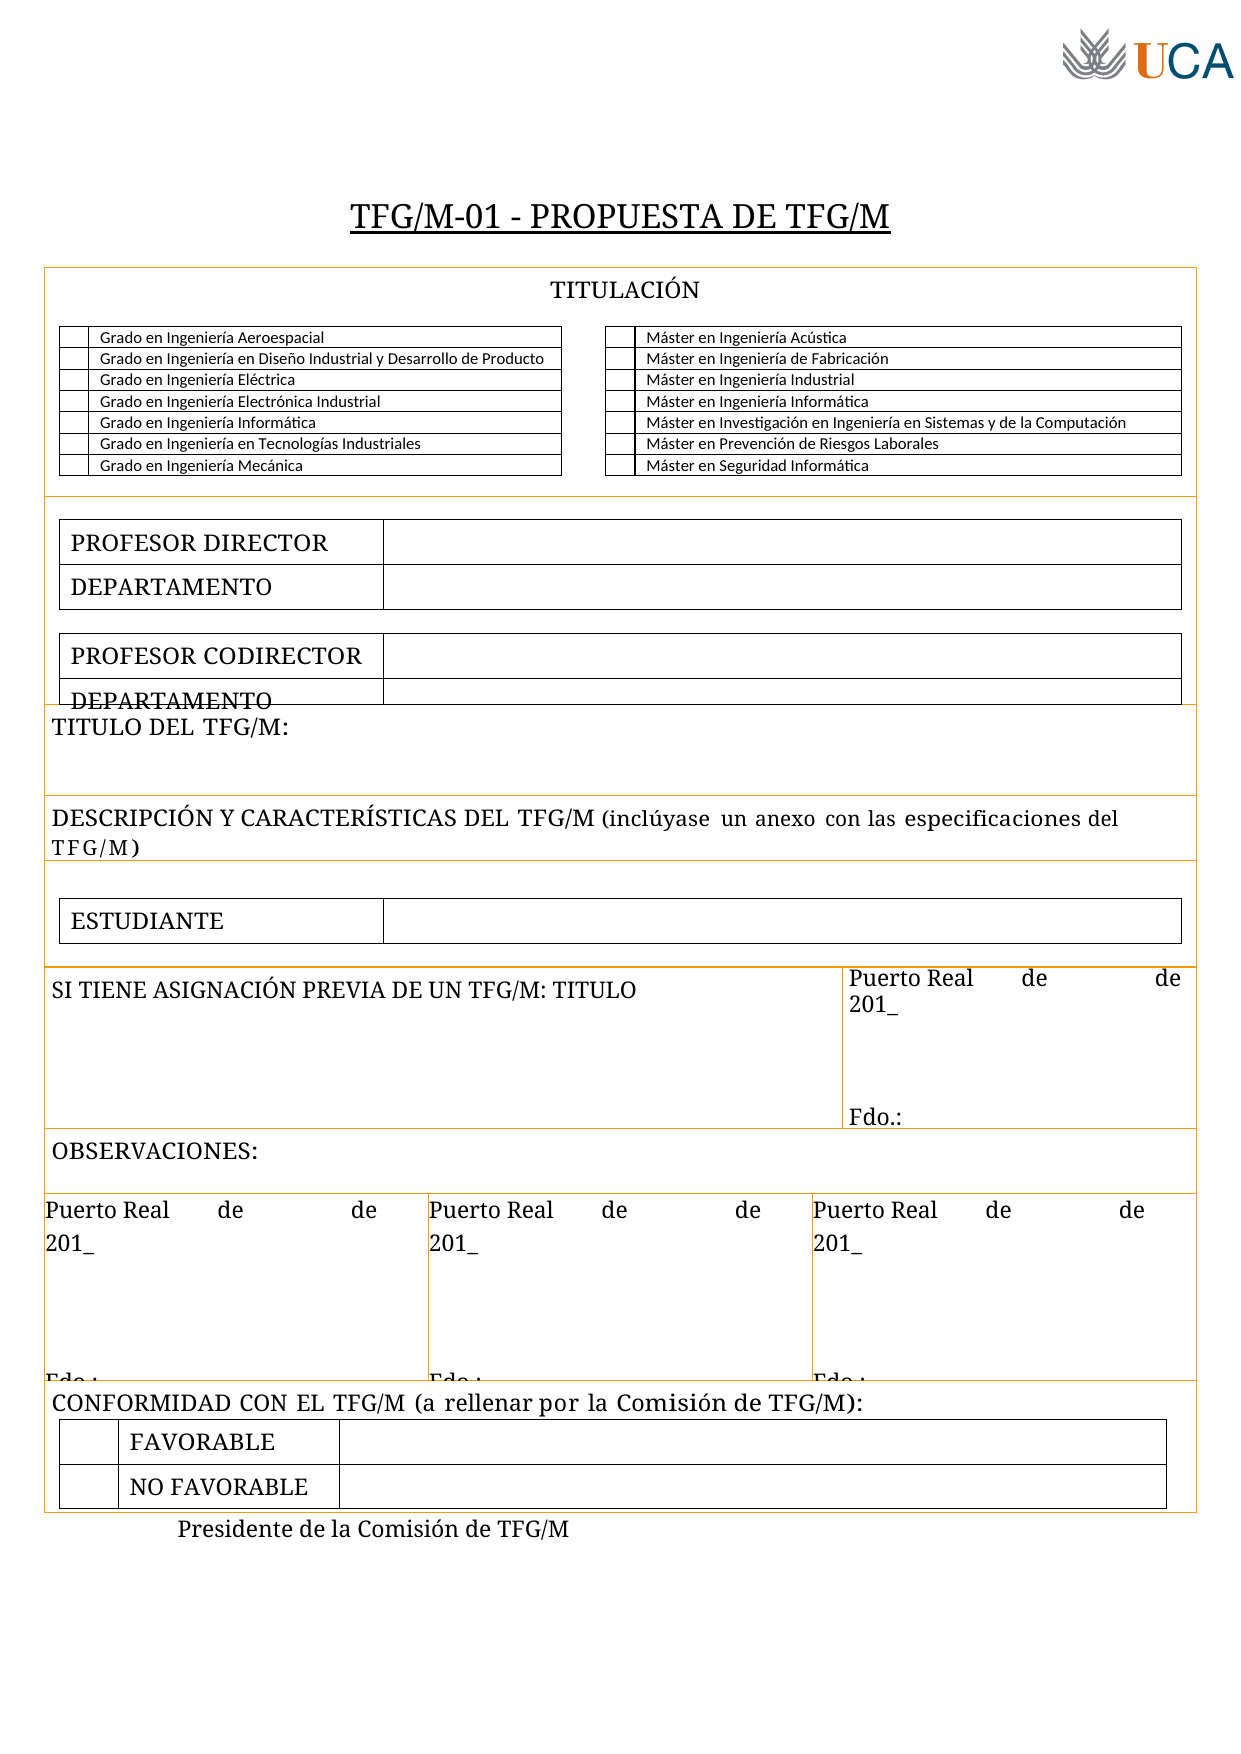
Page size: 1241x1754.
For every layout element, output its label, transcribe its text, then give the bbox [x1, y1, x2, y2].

table_cell [45, 861, 1196, 966]
table_cell Puerto Real de de 201_ Fdo.: (el Director del TFG/M anterior) [843, 968, 1196, 1128]
table_header PROFESOR DIRECTOR [60, 520, 383, 564]
table_cell Máster en Ingeniería Informática [636, 391, 1181, 411]
table_cell [60, 370, 88, 390]
table_cell [606, 391, 634, 411]
table_cell [606, 412, 634, 433]
table_cell Puerto Real de de 201_ Fdo.: (El estudiante) [45, 1194, 428, 1380]
table_cell [60, 434, 88, 454]
table_header [340, 1420, 1166, 1463]
table_cell OBSERVACIONES: [45, 1129, 1196, 1193]
table_cell SI TIENE ASIGNACIÓN PREVIA DE UN TFG/M: TITULO [45, 968, 842, 1128]
table_cell [562, 433, 605, 454]
table_cell [60, 348, 88, 368]
table_cell TITULO DEL TFG/M: [45, 705, 1196, 794]
table_cell Grado en Ingeniería Eléctrica [89, 370, 561, 390]
table_cell [60, 455, 88, 475]
table_cell [60, 391, 88, 411]
table_cell [606, 455, 634, 475]
table_header [384, 634, 1181, 677]
table_header Grado en Ingeniería Aeroespacial [89, 327, 561, 347]
table_cell Máster en Investigación en Ingeniería en Sistemas y de la Computación [636, 412, 1181, 433]
table_header PROFESOR CODIRECTOR [60, 634, 383, 677]
table_cell NO FAVORABLE [119, 1465, 339, 1508]
table_cell [562, 347, 605, 368]
text TFG/M-01 - PROPUESTA DE TFG/M [177, 193, 1063, 238]
table_cell Máster en Ingeniería Industrial [636, 370, 1181, 390]
table_cell Puerto Real de de 201_ Fdo.: (El Director del TFG/M) [429, 1194, 812, 1380]
table_header [606, 327, 634, 347]
table_cell [45, 497, 1196, 703]
table_cell Grado en Ingeniería Electrónica Industrial [89, 391, 561, 411]
table_header Máster en Ingeniería Acústica [636, 327, 1181, 347]
table_cell Máster en Prevención de Riesgos Laborales [636, 434, 1181, 454]
table_cell DESCRIPCIÓN Y CARACTERÍSTICAS DEL TFG/M (inclúyase un anexo con las especificaciones del TFG/M) [45, 796, 1196, 859]
table_header [384, 520, 1181, 564]
table_cell DEPARTAMENTO [60, 679, 383, 704]
table_header [60, 327, 88, 347]
table_cell Grado en Ingeniería Mecánica [89, 455, 561, 475]
table_cell [340, 1465, 1166, 1508]
table_cell Grado en Ingeniería Informática [89, 412, 561, 433]
table_cell [384, 565, 1181, 609]
table_cell [562, 454, 605, 475]
table_cell DEPARTAMENTO [60, 565, 383, 609]
table_cell Grado en Ingeniería en Diseño Industrial y Desarrollo de Producto [89, 348, 561, 368]
picture [1063, 28, 1241, 146]
table_cell [384, 679, 1181, 704]
table_cell [562, 369, 605, 390]
table_header FAVORABLE [119, 1420, 339, 1463]
table_cell Grado en Ingeniería en Tecnologías Industriales [89, 434, 561, 454]
table_header [60, 1420, 118, 1463]
table_cell Puerto Real de de 201_ Fdo.: (El Codirector del TFG/M) [813, 1194, 1196, 1380]
table_cell [60, 412, 88, 433]
table_header [562, 326, 605, 347]
table_header TITULACIÓN [45, 268, 1196, 496]
table_cell [606, 348, 634, 368]
table_cell [562, 411, 605, 433]
text Presidente de la Comisión de TFG/M [177, 1513, 1063, 1544]
table_cell Máster en Ingeniería de Fabricación [636, 348, 1181, 368]
table_header [384, 899, 1181, 943]
table_cell CONFORMIDAD CON EL TFG/M (a rellenar por la Comisión de TFG/M): [45, 1381, 1196, 1512]
table_cell Máster en Seguridad Informática [636, 455, 1181, 475]
table_cell [562, 390, 605, 411]
table_header ESTUDIANTE [60, 899, 383, 943]
table_cell [606, 434, 634, 454]
table_cell [60, 1465, 118, 1508]
table_cell [606, 370, 634, 390]
